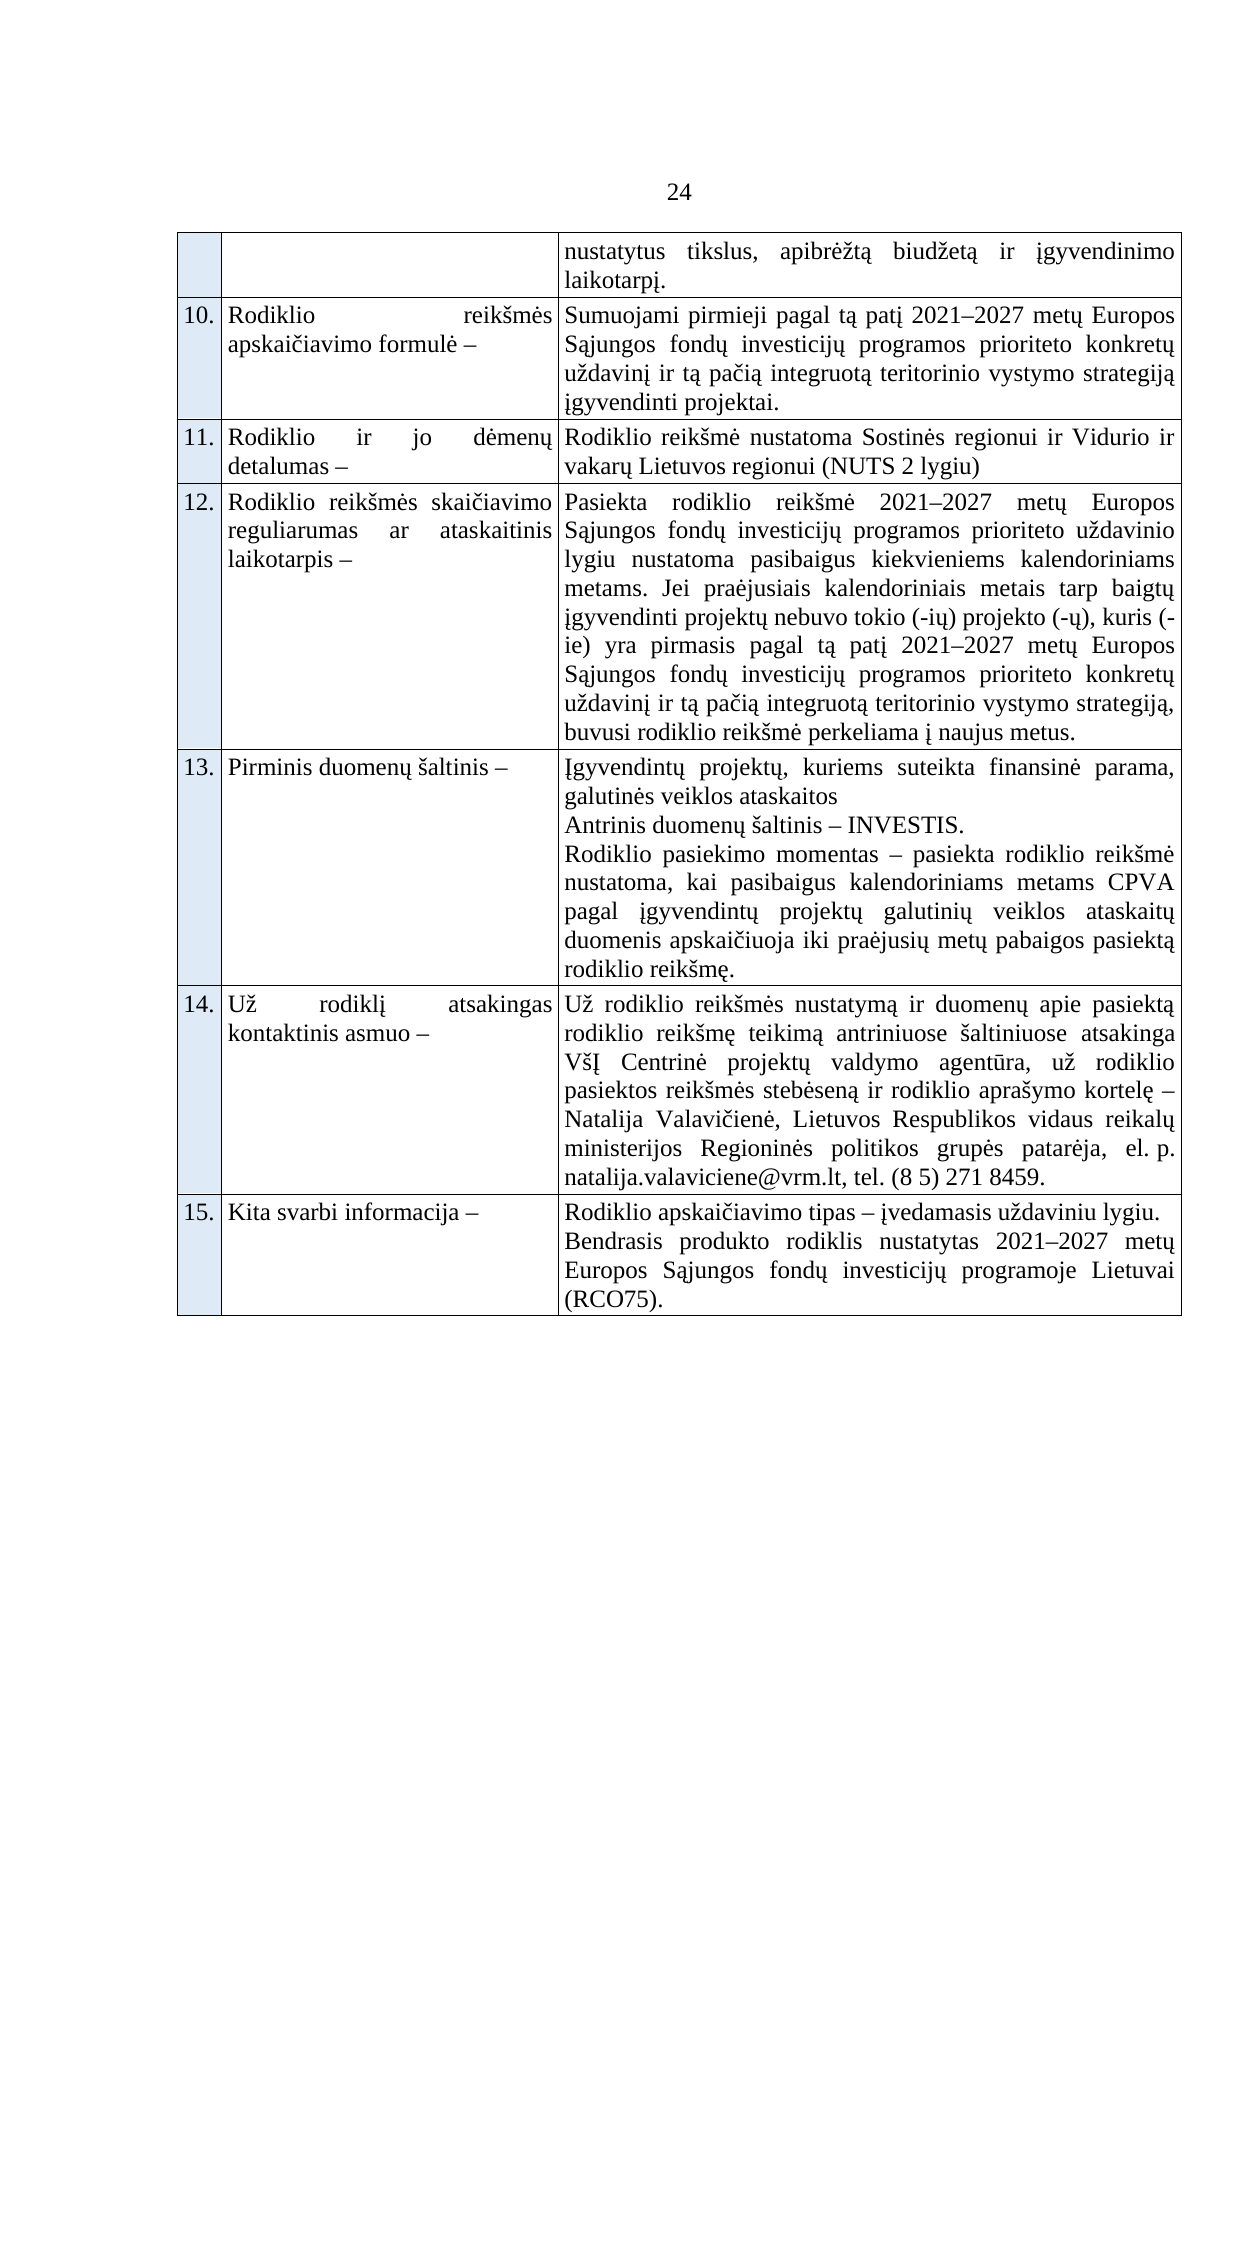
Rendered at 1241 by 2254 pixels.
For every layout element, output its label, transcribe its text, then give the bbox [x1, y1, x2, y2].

table_cell Rodiklio reikšmės apskaičiavimo formulė ‒ [222, 298, 558, 418]
table_cell [178, 233, 221, 297]
table_cell 12. [178, 484, 221, 748]
table_cell 13. [178, 750, 221, 985]
table_cell nustatytus tikslus, apibrėžtą biudžetą ir įgyvendinimo laikotarpį. [559, 233, 1181, 297]
table_cell Rodiklio reikšmė nustatoma Sostinės regionui ir Vidurio ir vakarų Lietuvos regionui (NUTS 2 lygiu) [559, 420, 1181, 483]
table_cell Už rodiklio reikšmės nustatymą ir duomenų apie pasiektą rodiklio reikšmę teikimą antriniuose šaltiniuose atsakinga VšĮ Centrinė projektų valdymo agentūra, už rodiklio pasiektos reikšmės stebėseną ir rodiklio aprašymo kortelę – Natalija Valavičienė, Lietuvos Respublikos vidaus reikalų ministerijos Regioninės politikos grupės patarėja, el. p. natalija.valaviciene@vrm.lt, tel. (8 5) 271 8459. [559, 986, 1181, 1193]
table_cell Rodiklio reikšmės skaičiavimo reguliarumas ar ataskaitinis laikotarpis ‒ [222, 484, 558, 748]
table_cell Kita svarbi informacija ‒ [222, 1195, 558, 1315]
table_cell Įgyvendintų projektų, kuriems suteikta finansinė parama, galutinės veiklos ataskaitos Antrinis duomenų šaltinis – INVESTIS. Rodiklio pasiekimo momentas – pasiekta rodiklio reikšmė nustatoma, kai pasibaigus kalendoriniams metams CPVA pagal įgyvendintų projektų galutinių veiklos ataskaitų duomenis apskaičiuoja iki praėjusių metų pabaigos pasiektą rodiklio reikšmę. [559, 750, 1181, 985]
table_cell 10. [178, 298, 221, 418]
table_cell Rodiklio ir jo dėmenų detalumas ‒ [222, 420, 558, 483]
table_cell Už rodiklį atsakingas kontaktinis asmuo ‒ [222, 986, 558, 1193]
table_cell Pirminis duomenų šaltinis ‒ [222, 750, 558, 985]
table_cell Sumuojami pirmieji pagal tą patį 2021–2027 metų Europos Sąjungos fondų investicijų programos prioriteto konkretų uždavinį ir tą pačią integruotą teritorinio vystymo strategiją įgyvendinti projektai. [559, 298, 1181, 418]
table_cell 15. [178, 1195, 221, 1315]
table_cell [222, 233, 558, 297]
table_cell Rodiklio apskaičiavimo tipas – įvedamasis uždaviniu lygiu. Bendrasis produkto rodiklis nustatytas 2021–2027 metų Europos Sąjungos fondų investicijų programoje Lietuvai (RCO75). [559, 1195, 1181, 1315]
table_cell 14. [178, 986, 221, 1193]
table_cell 11. [178, 420, 221, 483]
table_cell Pasiekta rodiklio reikšmė 2021–2027 metų Europos Sąjungos fondų investicijų programos prioriteto uždavinio lygiu nustatoma pasibaigus kiekvieniems kalendoriniams metams. Jei praėjusiais kalendoriniais metais tarp baigtų įgyvendinti projektų nebuvo tokio (-ių) projekto (-ų), kuris (-ie) yra pirmasis pagal tą patį 2021–2027 metų Europos Sąjungos fondų investicijų programos prioriteto konkretų uždavinį ir tą pačią integruotą teritorinio vystymo strategiją, buvusi rodiklio reikšmė perkeliama į naujus metus. [559, 484, 1181, 748]
